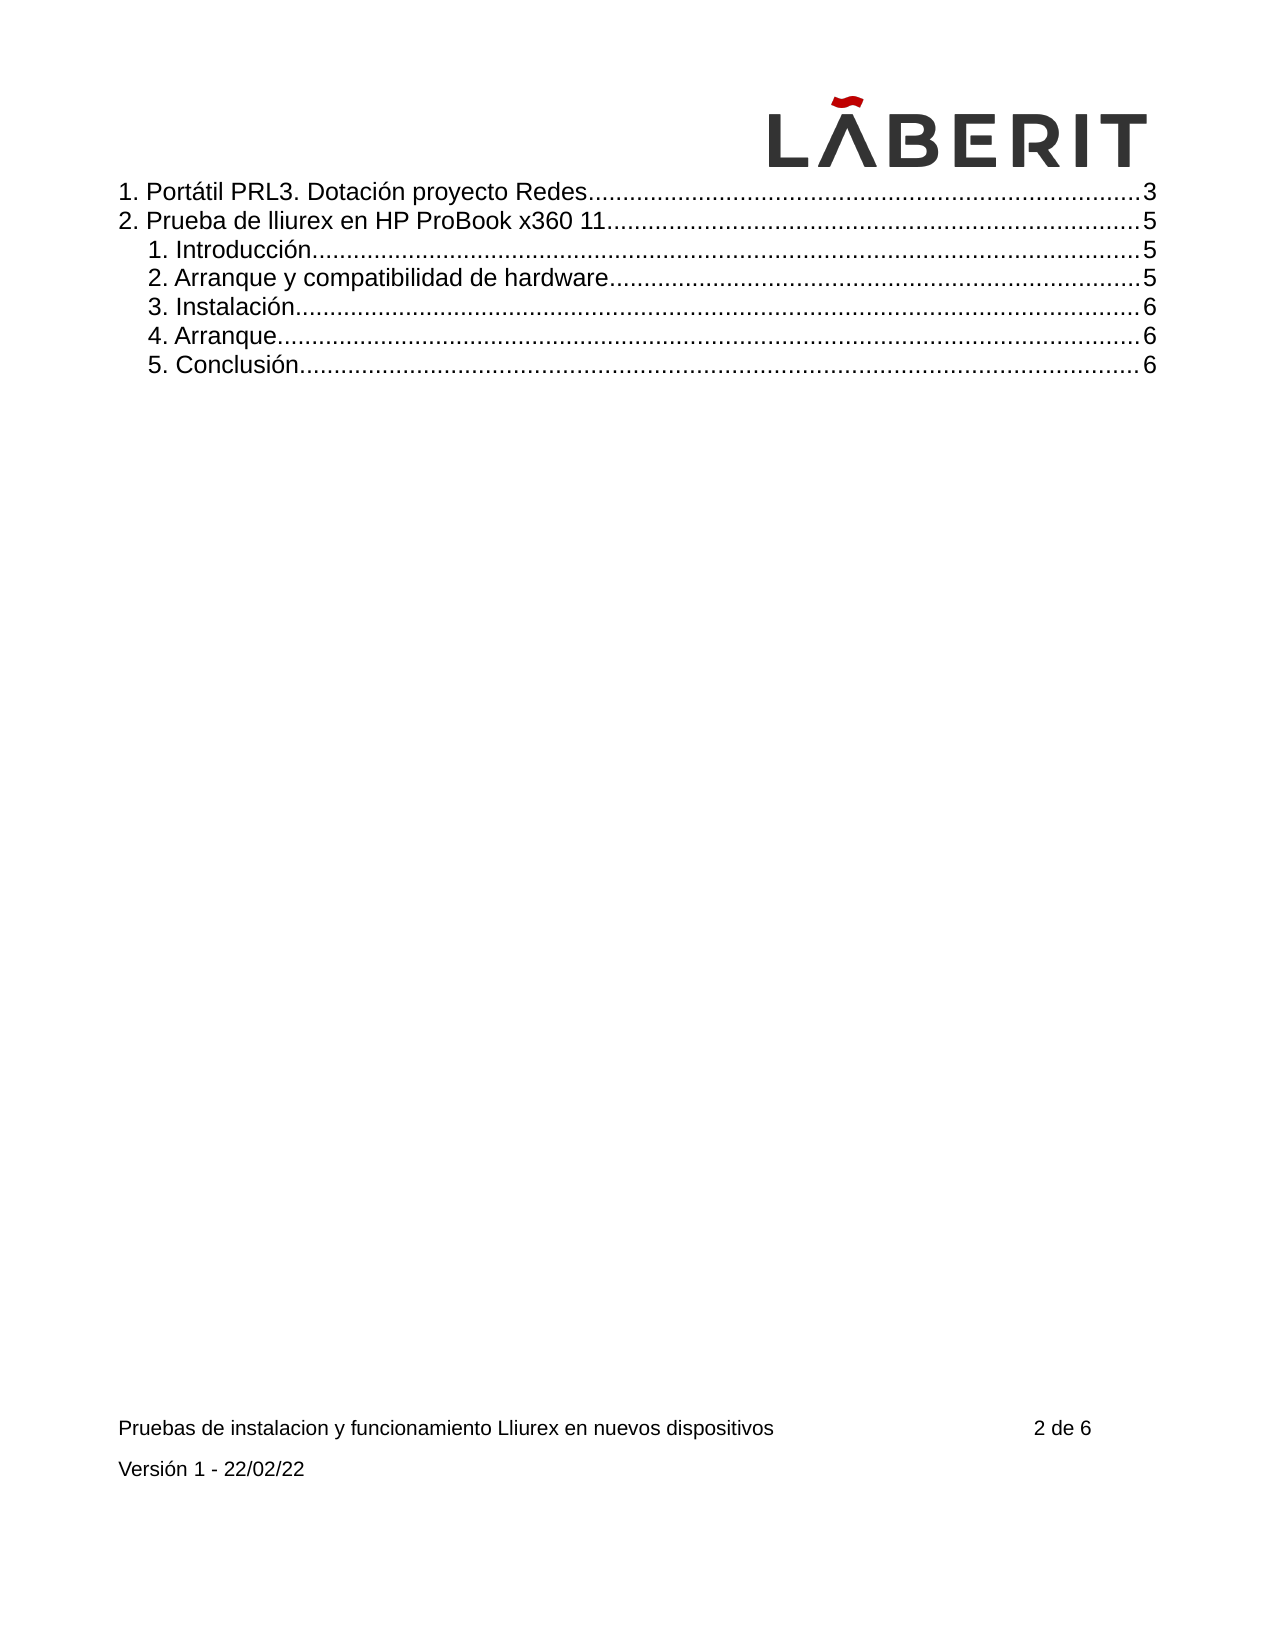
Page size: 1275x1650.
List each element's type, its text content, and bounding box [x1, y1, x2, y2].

text 2. Arranque y compatibilidad de hardware 5 [148, 263, 1157, 292]
text 5. Conclusión 6 [148, 349, 1157, 378]
text 3. Instalación 6 [148, 292, 1157, 321]
text 1. Introducción 5 [148, 234, 1157, 263]
picture [769, 96, 1147, 167]
text 1. Portátil PRL3. Dotación proyecto Redes 3 [118, 177, 1157, 206]
text 4. Arranque 6 [148, 321, 1157, 349]
text 2. Prueba de lliurex en HP ProBook x360 11 5 [118, 206, 1157, 234]
